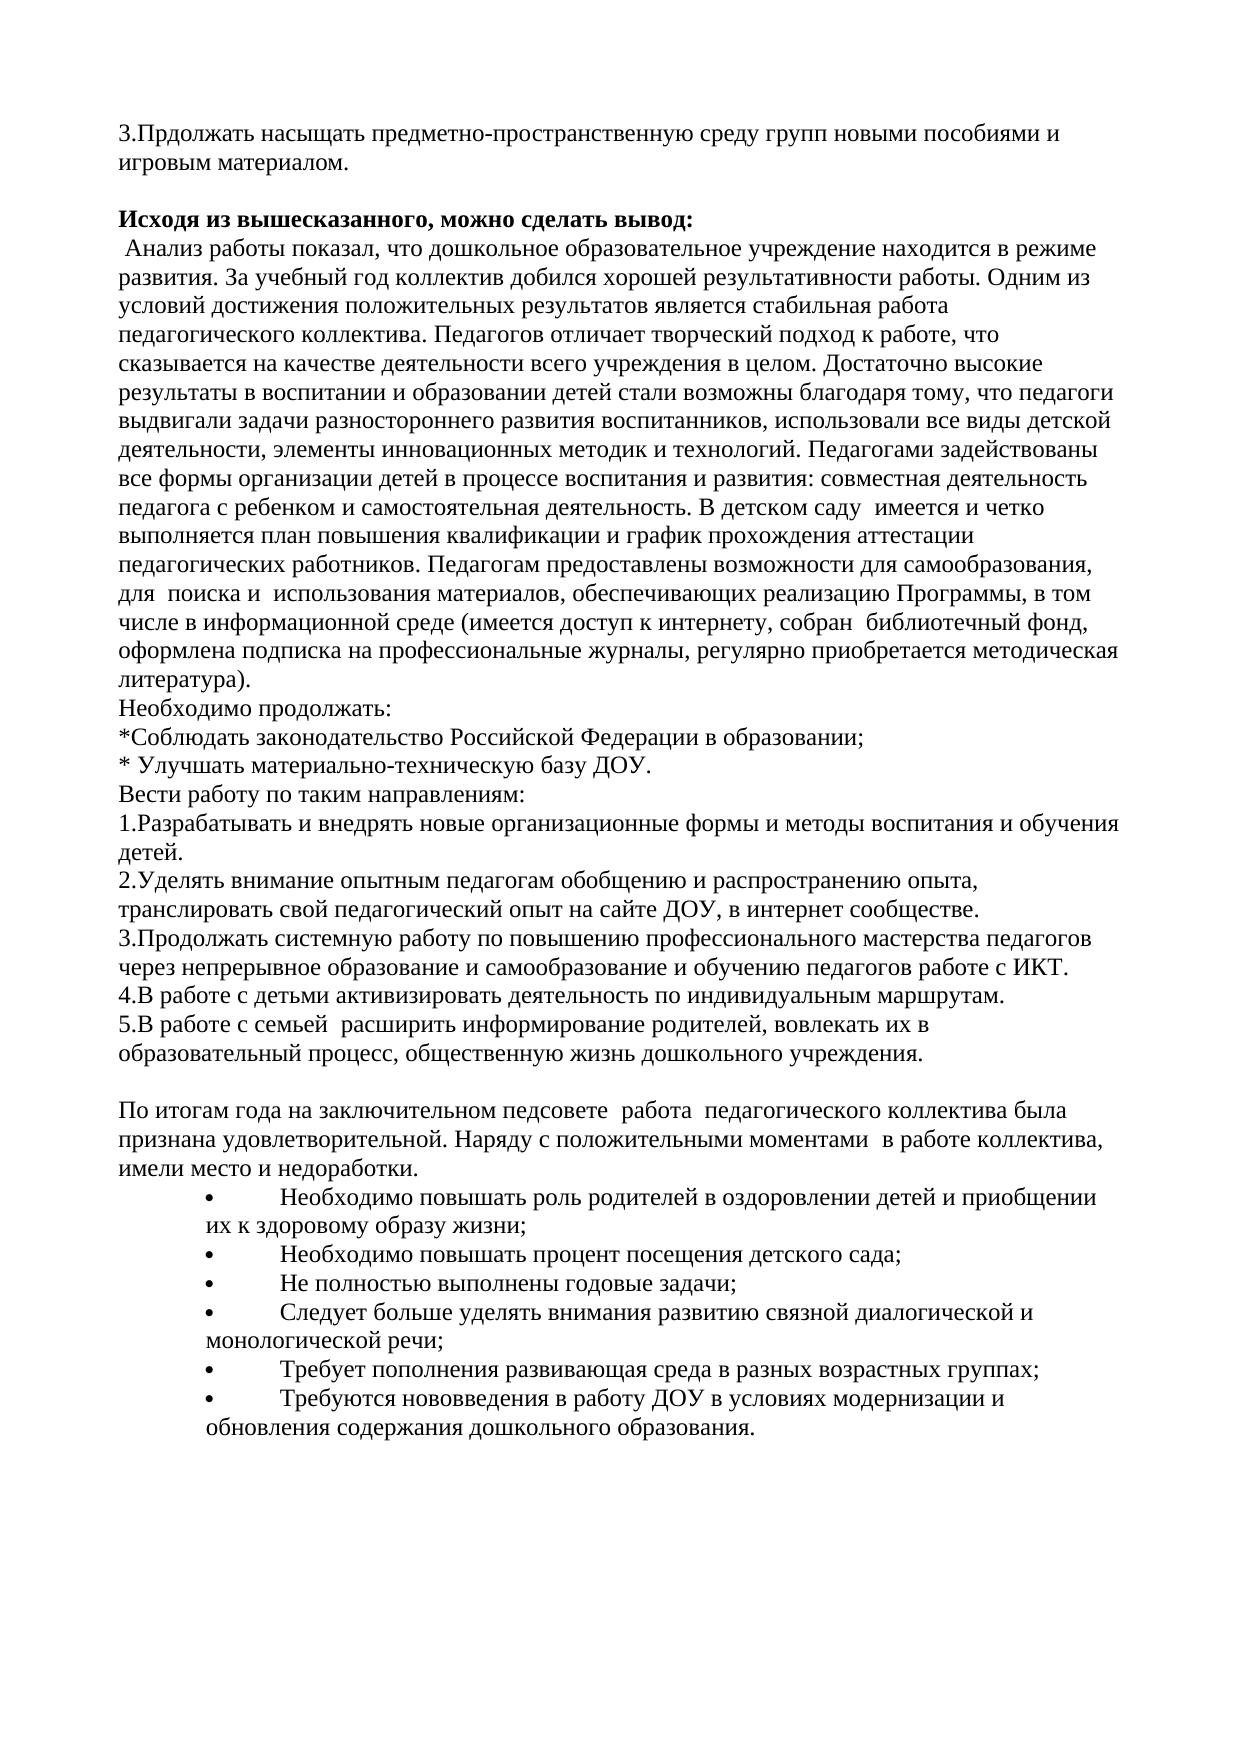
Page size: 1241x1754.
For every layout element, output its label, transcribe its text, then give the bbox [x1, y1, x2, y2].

text 1.Разрабатывать и внедрять новые организационные формы и методы воспитания и обучения детей. [118, 808, 1122, 866]
text 3.Продолжать системную работу по повышению профессионального мастерства педагогов через непрерывное образование и самообразование и обучению педагогов работе с ИКТ. [118, 923, 1122, 981]
list Необходимо повышать роль родителей в оздоровлении детей и приобщении их к здоровому образу жизни; [206, 1182, 1122, 1239]
text 5.В работе с семьей расширить информирование родителей, вовлекать их в образовательный процесс, общественную жизнь дошкольного учреждения. [118, 1009, 1122, 1067]
text Вести работу по таким направлениям: [118, 779, 1122, 808]
text 4.В работе с детьми активизировать деятельность по индивидуальным маршрутам. [118, 981, 1122, 1009]
text 2.Уделять внимание опытным педагогам обобщению и распространению опыта, транслировать свой педагогический опыт на сайте ДОУ, в интернет сообществе. [118, 866, 1122, 923]
text * Улучшать материально-техническую базу ДОУ. [118, 751, 1122, 779]
text Анализ работы показал, что дошкольное образовательное учреждение находится в режиме развития. За учебный год коллектив добился хорошей результативности работы. Одним из условий достижения положительных результатов является стабильная работа педагогического коллектива. Педагогов отличает творческий подход к работе, что сказывается на качестве деятельности всего учреждения в целом. Достаточно высокие результаты в воспитании и образовании детей стали возможны благодаря тому, что педагоги выдвигали задачи разностороннего развития воспитанников, использовали все виды детской деятельности, элементы инновационных методик и технологий. Педагогами задействованы все формы организации детей в процессе воспитания и развития: совместная деятельность педагога с ребенком и самостоятельная деятельность. В детском саду имеется и четко выполняется план повышения квалификации и график прохождения аттестации педагогических работников. Педагогам предоставлены возможности для самообразования, для поиска и использования материалов, обеспечивающих реализацию Программы, в том числе в информационной среде (имеется доступ к интернету, собран библиотечный фонд, оформлена подписка на профессиональные журналы, регулярно приобретается методическая литература). [118, 233, 1122, 693]
text Исходя из вышесказанного, можно сделать вывод: [118, 204, 1122, 233]
text *Соблюдать законодательство Российской Федерации в образовании; [118, 722, 1122, 751]
text 3.Прдолжать насыщать предметно-пространственную среду групп новыми пособиями и игровым материалом. [118, 118, 1122, 176]
list Следует больше уделять внимания развитию связной диалогической и монологической речи; [206, 1297, 1122, 1354]
list Требуются нововведения в работу ДОУ в условиях модернизации и обновления содержания дошкольного образования. [206, 1383, 1122, 1441]
text Необходимо продолжать: [118, 693, 1122, 722]
text По итогам года на заключительном педсовете работа педагогического коллектива была признана удовлетворительной. Наряду с положительными моментами в работе коллектива, имели место и недоработки. [118, 1096, 1122, 1182]
list Необходимо повышать процент посещения детского сада; [206, 1239, 1122, 1268]
list Требует пополнения развивающая среда в разных возрастных группах; [206, 1354, 1122, 1383]
list Не полностью выполнены годовые задачи; [206, 1268, 1122, 1297]
